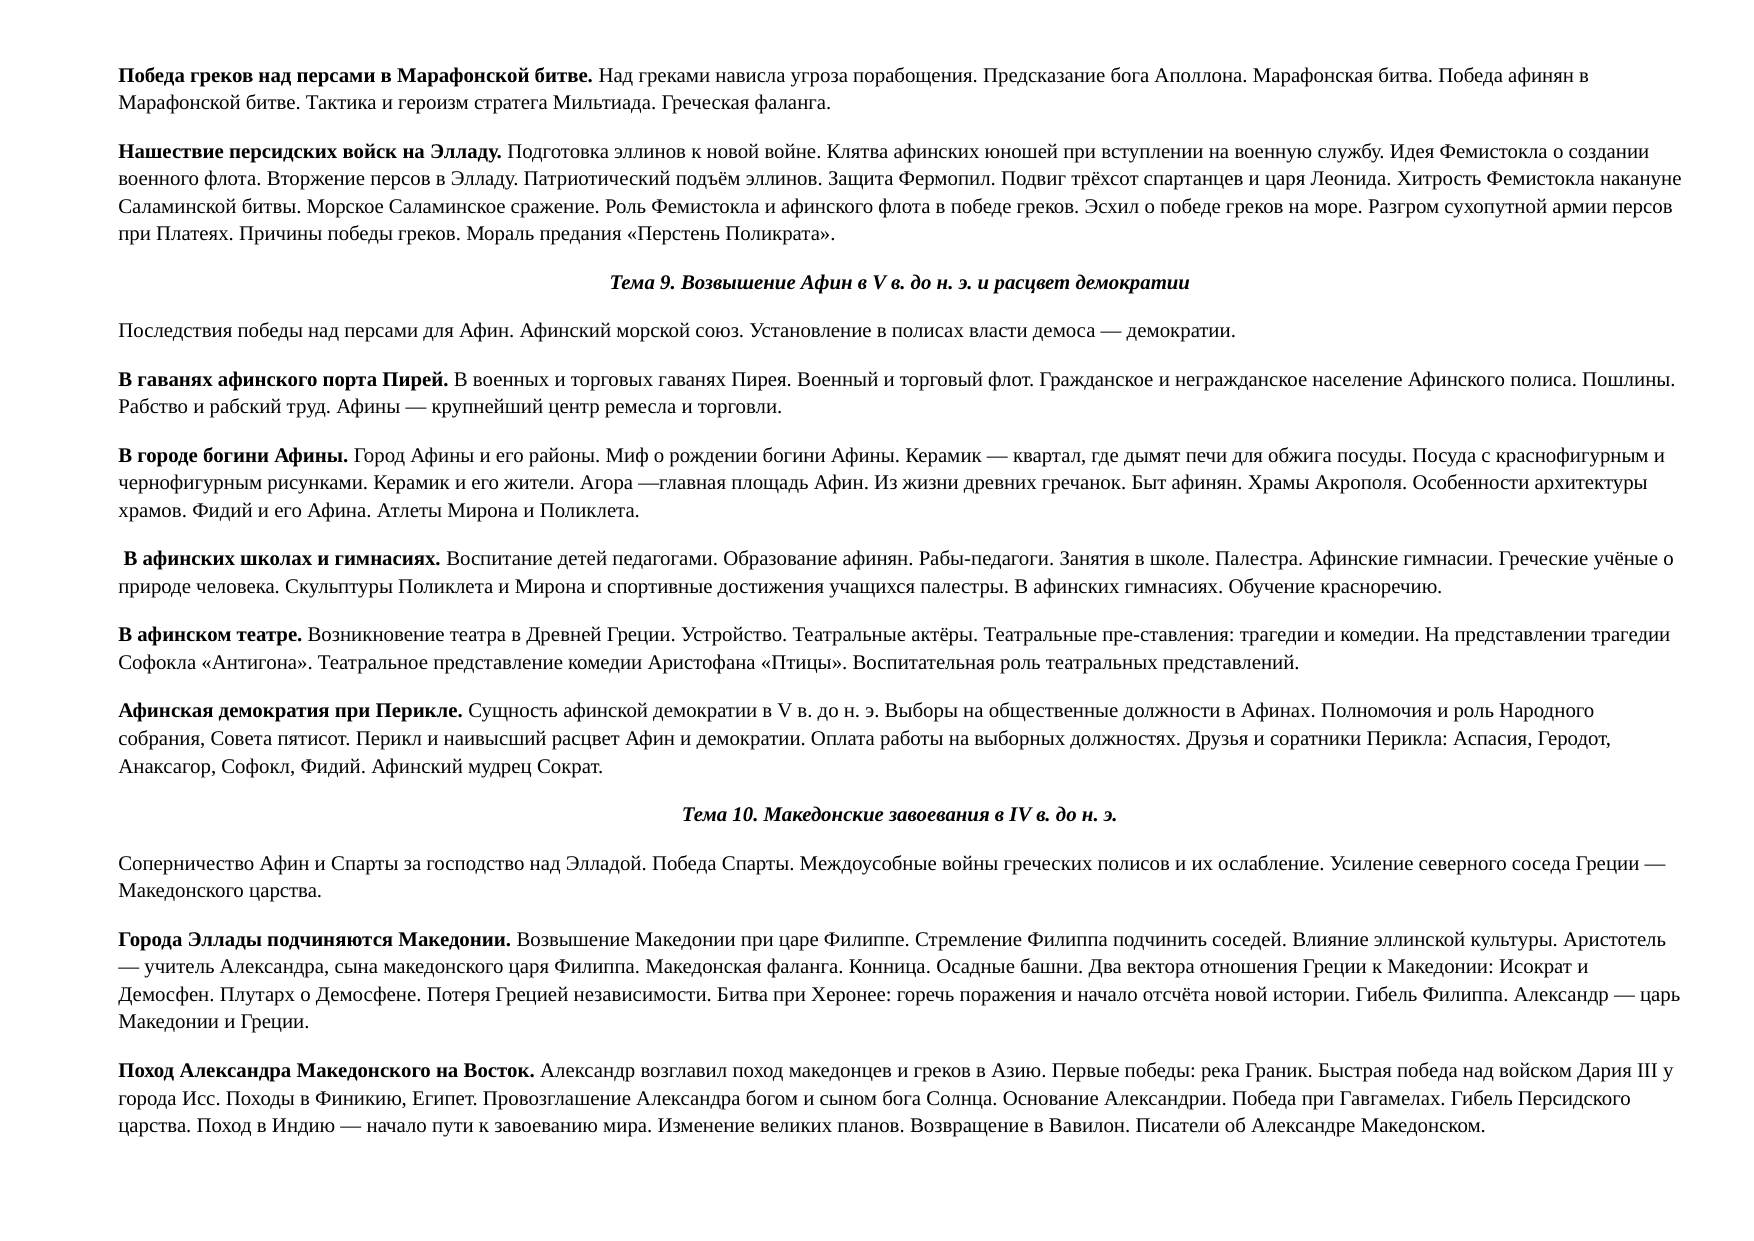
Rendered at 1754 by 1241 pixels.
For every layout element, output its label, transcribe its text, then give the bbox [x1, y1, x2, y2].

text Поход Александра Македонского на Восток. Александр возглавил поход македонцев и греков в Азию. Первые победы: река Граник. Быстрая победа над войском Дария III у города Исс. Походы в Финикию, Египет. Провозглашение Александра богом и сыном бога Солнца. Основание Александрии. Победа при Гавгамелах. Гибель Персидского царства. Поход в Индию — начало пути к завоеванию мира. Изменение великих планов. Возвращение в Вавилон. Писатели об Александре Македонском. [118, 1058, 1683, 1137]
text Соперничество Афин и Спарты за господство над Элладой. Победа Спарты. Междоусобные войны греческих полисов и их ослабление. Усиление северного соседа Греции — Македонского царства. [118, 851, 1683, 902]
text Последствия победы над персами для Афин. Афинский морской союз. Установление в полисах власти демоса — демократии. [118, 318, 1683, 342]
text Нашествие персидских войск на Элладу. Подготовка эллинов к новой войне. Клятва афинских юношей при вступлении на военную службу. Идея Фемистокла о создании военного флота. Вторжение персов в Элладу. Патриотический подъём эллинов. Защита Фермопил. Подвиг трёхсот спартанцев и царя Леонида. Хитрость Фемистокла накануне Саламинской битвы. Морское Саламинское сражение. Роль Фемистокла и афинского флота в победе греков. Эсхил о победе греков на море. Разгром сухопутной армии персов при Платеях. Причины победы греков. Мораль предания «Перстень Поликрата». [118, 138, 1683, 245]
text В городе богини Афины. Город Афины и его районы. Миф о рождении богини Афины. Керамик — квартал, где дымят печи для обжига посуды. Посуда с краснофигурным и чернофигурным рисунками. Керамик и его жители. Агора —главная площадь Афин. Из жизни древних гречанок. Быт афинян. Храмы Акрополя. Особенности архитектуры храмов. Фидий и его Афина. Атлеты Мирона и Поликлета. [118, 443, 1683, 522]
text Победа греков над персами в Марафонской битве. Над греками нависла угроза порабощения. Предсказание бога Аполлона. Марафонская битва. Победа афинян в Марафонской битве. Тактика и героизм стратега Мильтиада. Греческая фаланга. [118, 62, 1683, 114]
text В афинском театре. Возникновение театра в Древней Греции. Устройство. Театральные актёры. Театральные пре-ставления: трагедии и комедии. На представлении трагедии Софокла «Антигона». Театральное представление комедии Аристофана «Птицы». Воспитательная роль театральных представлений. [118, 622, 1683, 674]
text Города Эллады подчиняются Македонии. Возвышение Македонии при царе Филиппе. Стремление Филиппа подчинить соседей. Влияние эллинской культуры. Аристотель — учитель Александра, сына македонского царя Филиппа. Македонская фаланга. Конница. Осадные башни. Два вектора отношения Греции к Македонии: Исократ и Демосфен. Плутарх о Демосфене. Потеря Грецией независимости. Битва при Херонее: горечь поражения и начало отсчёта новой истории. Гибель Филиппа. Александр — царь Македонии и Греции. [118, 927, 1683, 1033]
text Тема 9. Возвышение Афин в V в. до н. э. и расцвет демократии [118, 270, 1683, 294]
text В гаванях афинского порта Пирей. В военных и торговых гаванях Пирея. Военный и торговый флот. Гражданское и негражданское население Афинского полиса. Пошлины. Рабство и рабский труд. Афины — крупнейший центр ремесла и торговли. [118, 367, 1683, 418]
text Афинская демократия при Перикле. Сущность афинской демократии в V в. до н. э. Выборы на общественные должности в Афинах. Полномочия и роль Народного собрания, Совета пятисот. Перикл и наивысший расцвет Афин и демократии. Оплата работы на выборных должностях. Друзья и соратники Перикла: Аспасия, Геродот, Анаксагор, Софокл, Фидий. Афинский мудрец Сократ. [118, 698, 1683, 778]
text Тема 10. Македонские завоевания в IV в. до н. э. [118, 802, 1683, 826]
text В афинских школах и гимнасиях. Воспитание детей педагогами. Образование афинян. Рабы-педагоги. Занятия в школе. Палестра. Афинские гимнасии. Греческие учёные о природе человека. Скульптуры Поликлета и Мирона и спортивные достижения учащихся палестры. В афинских гимнасиях. Обучение красноречию. [118, 546, 1683, 598]
